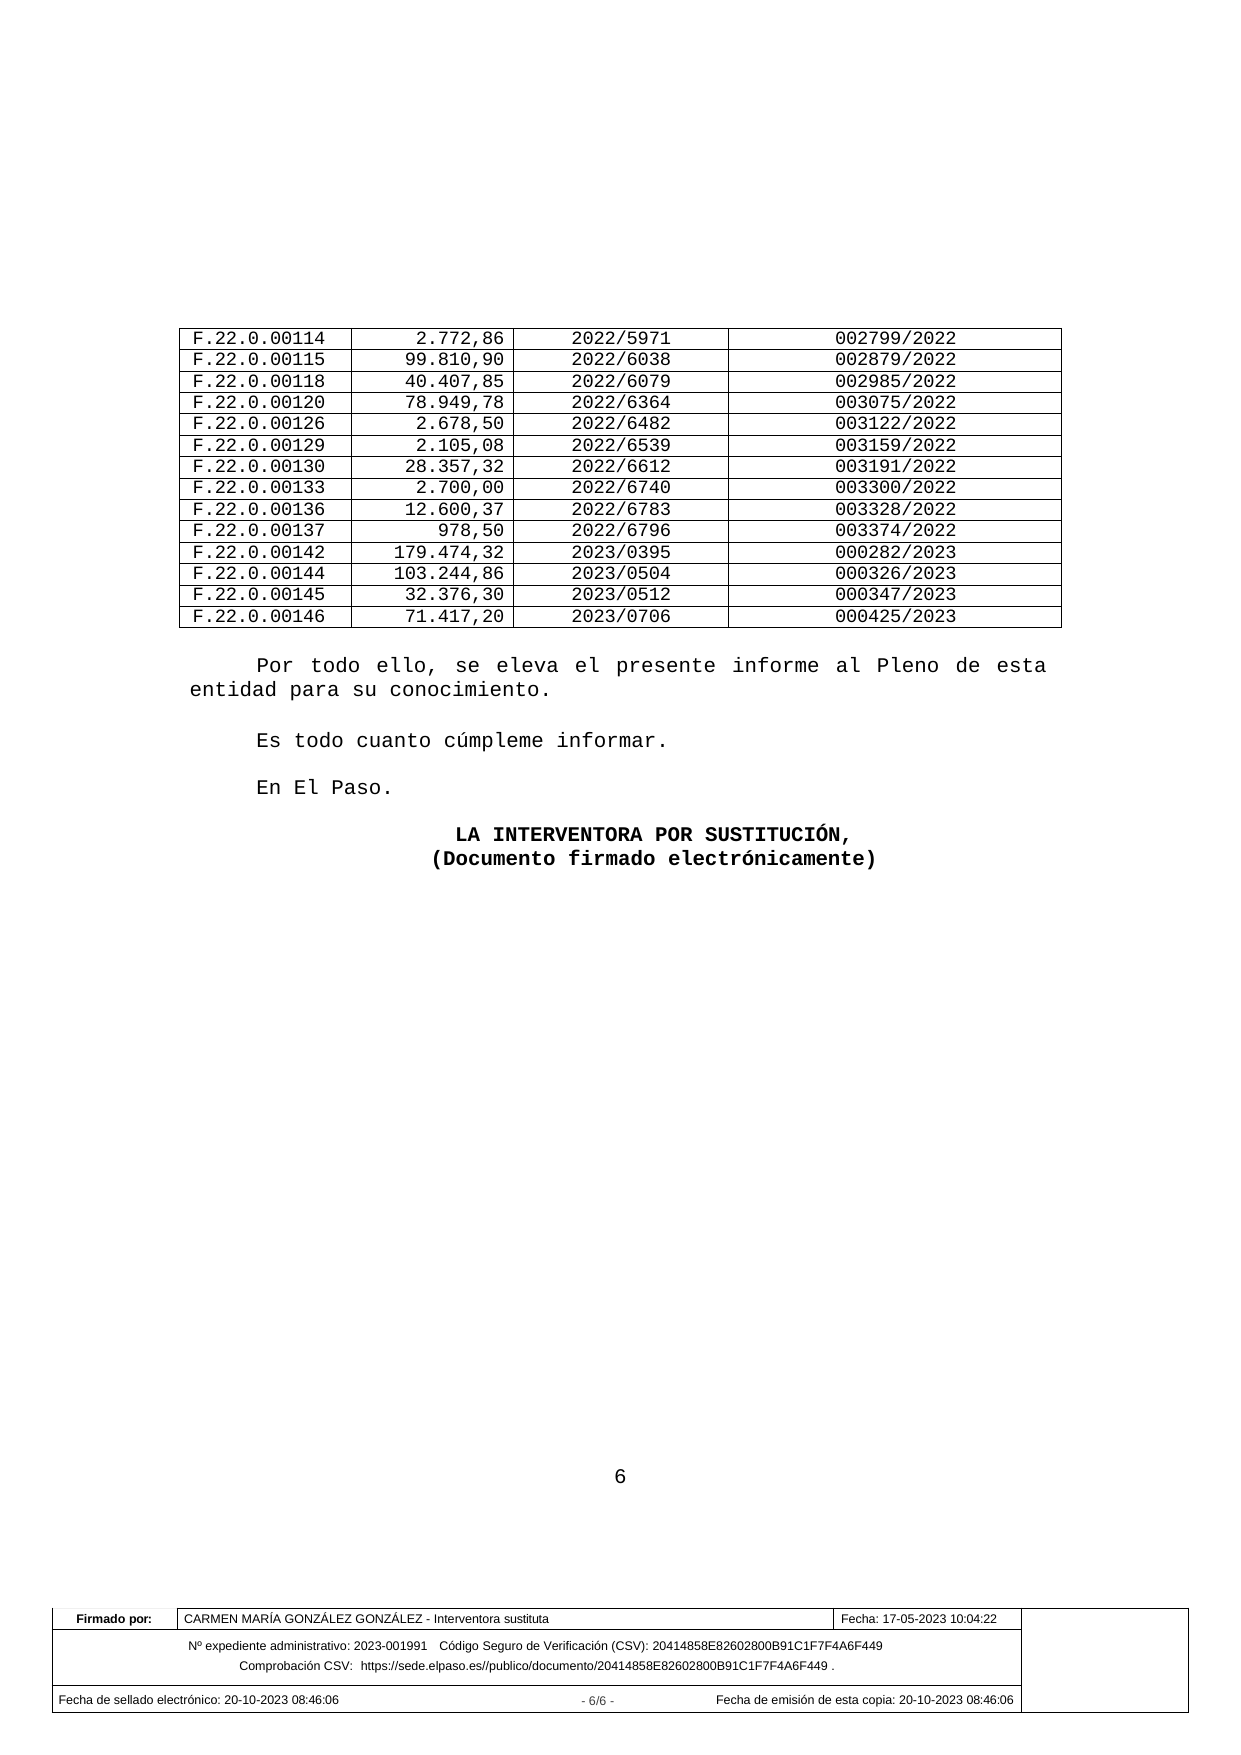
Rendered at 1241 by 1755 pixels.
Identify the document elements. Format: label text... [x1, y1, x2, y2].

table_cell 2.700,00 [352, 479, 513, 499]
table_cell 71.417,20 [352, 607, 513, 627]
table_cell 28.357,32 [352, 457, 513, 477]
table_cell 002985/2022 [729, 372, 1061, 392]
table_cell F.22.0.00142 [180, 543, 351, 563]
table_header 2022/5971 [514, 329, 728, 349]
text (Documento firmado electrónicamente) [107, 848, 1201, 872]
table_cell 000425/2023 [729, 607, 1061, 627]
table_cell 2022/6364 [514, 393, 728, 413]
table_cell 2022/6612 [514, 457, 728, 477]
table_cell F.22.0.00136 [180, 500, 351, 520]
table_cell 2023/0512 [514, 586, 728, 606]
table_cell F.22.0.00146 [180, 607, 351, 627]
table_cell 003300/2022 [729, 479, 1061, 499]
table_cell 2022/6740 [514, 479, 728, 499]
table_cell 2022/6038 [514, 350, 728, 371]
table_cell 32.376,30 [352, 586, 513, 606]
table_cell 000282/2023 [729, 543, 1061, 563]
table_cell F.22.0.00133 [180, 479, 351, 499]
table_cell F.22.0.00129 [180, 436, 351, 456]
table_cell F.22.0.00144 [180, 564, 351, 584]
table_cell 2.105,08 [352, 436, 513, 456]
table_cell 002879/2022 [729, 350, 1061, 371]
table_cell 40.407,85 [352, 372, 513, 392]
table_cell 99.810,90 [352, 350, 513, 371]
table_header 2.772,86 [352, 329, 513, 349]
table_cell 003075/2022 [729, 393, 1061, 413]
table_cell 003328/2022 [729, 500, 1061, 520]
table_cell 2022/6539 [514, 436, 728, 456]
table_cell 978,50 [352, 521, 513, 542]
table_cell F.22.0.00120 [180, 393, 351, 413]
table_header 002799/2022 [729, 329, 1061, 349]
table_cell F.22.0.00145 [180, 586, 351, 606]
table_cell F.22.0.00115 [180, 350, 351, 371]
table_cell F.22.0.00130 [180, 457, 351, 477]
table_cell 2022/6482 [514, 414, 728, 435]
table_cell 000326/2023 [729, 564, 1061, 584]
table_cell 2022/6783 [514, 500, 728, 520]
table_cell 12.600,37 [352, 500, 513, 520]
table_cell F.22.0.00126 [180, 414, 351, 435]
table_cell 2022/6079 [514, 372, 728, 392]
table_cell 2023/0504 [514, 564, 728, 584]
table_cell 2023/0706 [514, 607, 728, 627]
table_header F.22.0.00114 [180, 329, 351, 349]
table_cell 003374/2022 [729, 521, 1061, 542]
table_cell 2.678,50 [352, 414, 513, 435]
table_cell 78.949,78 [352, 393, 513, 413]
table_cell 003122/2022 [729, 414, 1061, 435]
text Por todo ello, se eleva el presente informe al Pleno de esta entidad para su conocimiento. [189, 655, 1104, 703]
table_cell F.22.0.00137 [180, 521, 351, 542]
table_cell 000347/2023 [729, 586, 1061, 606]
table_cell F.22.0.00118 [180, 372, 351, 392]
table_cell 2023/0395 [514, 543, 728, 563]
table_cell 179.474,32 [352, 543, 513, 563]
table_cell 003191/2022 [729, 457, 1061, 477]
table_cell 003159/2022 [729, 436, 1061, 456]
table_cell 2022/6796 [514, 521, 728, 542]
text LA INTERVENTORA POR SUSTITUCIÓN, [107, 824, 1201, 848]
table_cell 103.244,86 [352, 564, 513, 584]
text Es todo cuanto cúmpleme informar. En El Paso. [256, 730, 689, 801]
